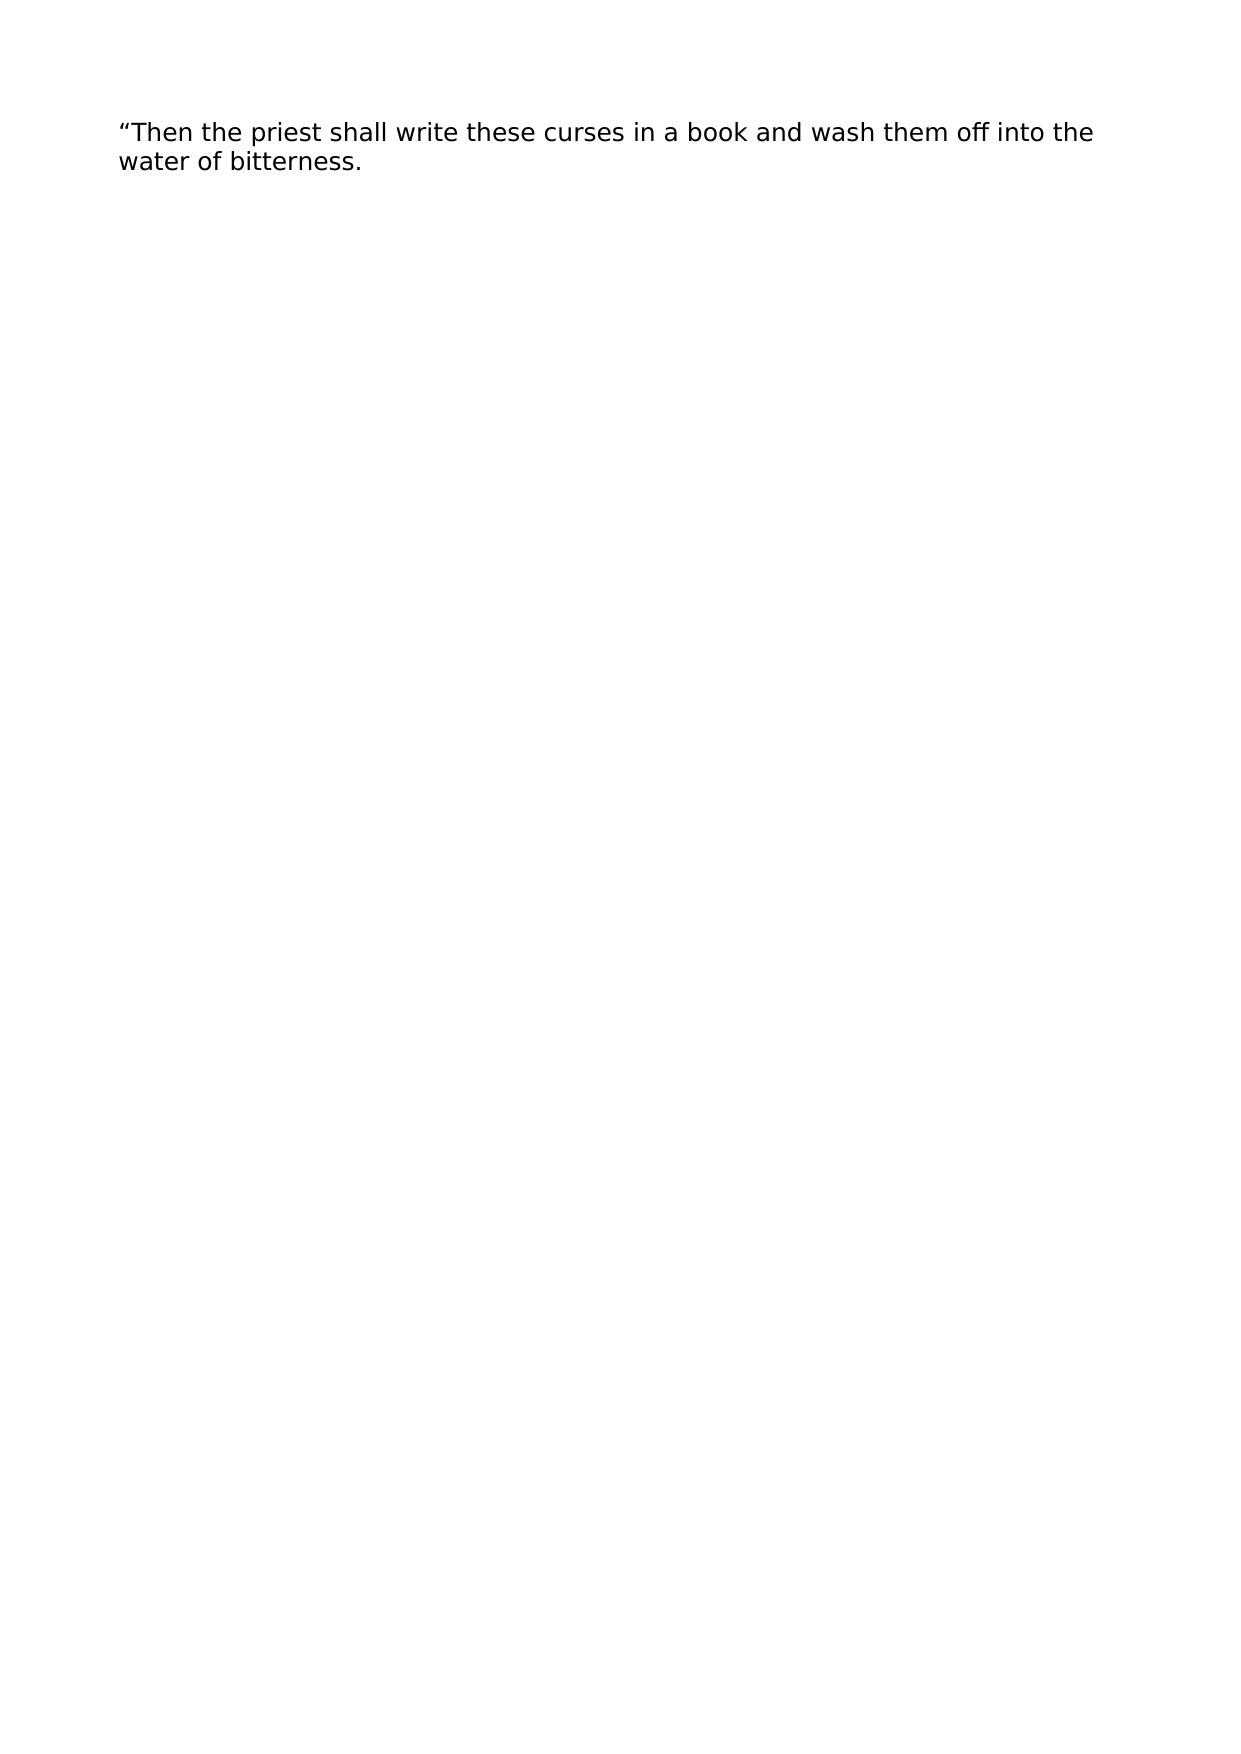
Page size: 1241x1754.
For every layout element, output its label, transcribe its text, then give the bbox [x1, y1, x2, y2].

text “Then the priest shall write these curses in a book and wash them off into the water of bitterness. [118, 118, 1122, 176]
